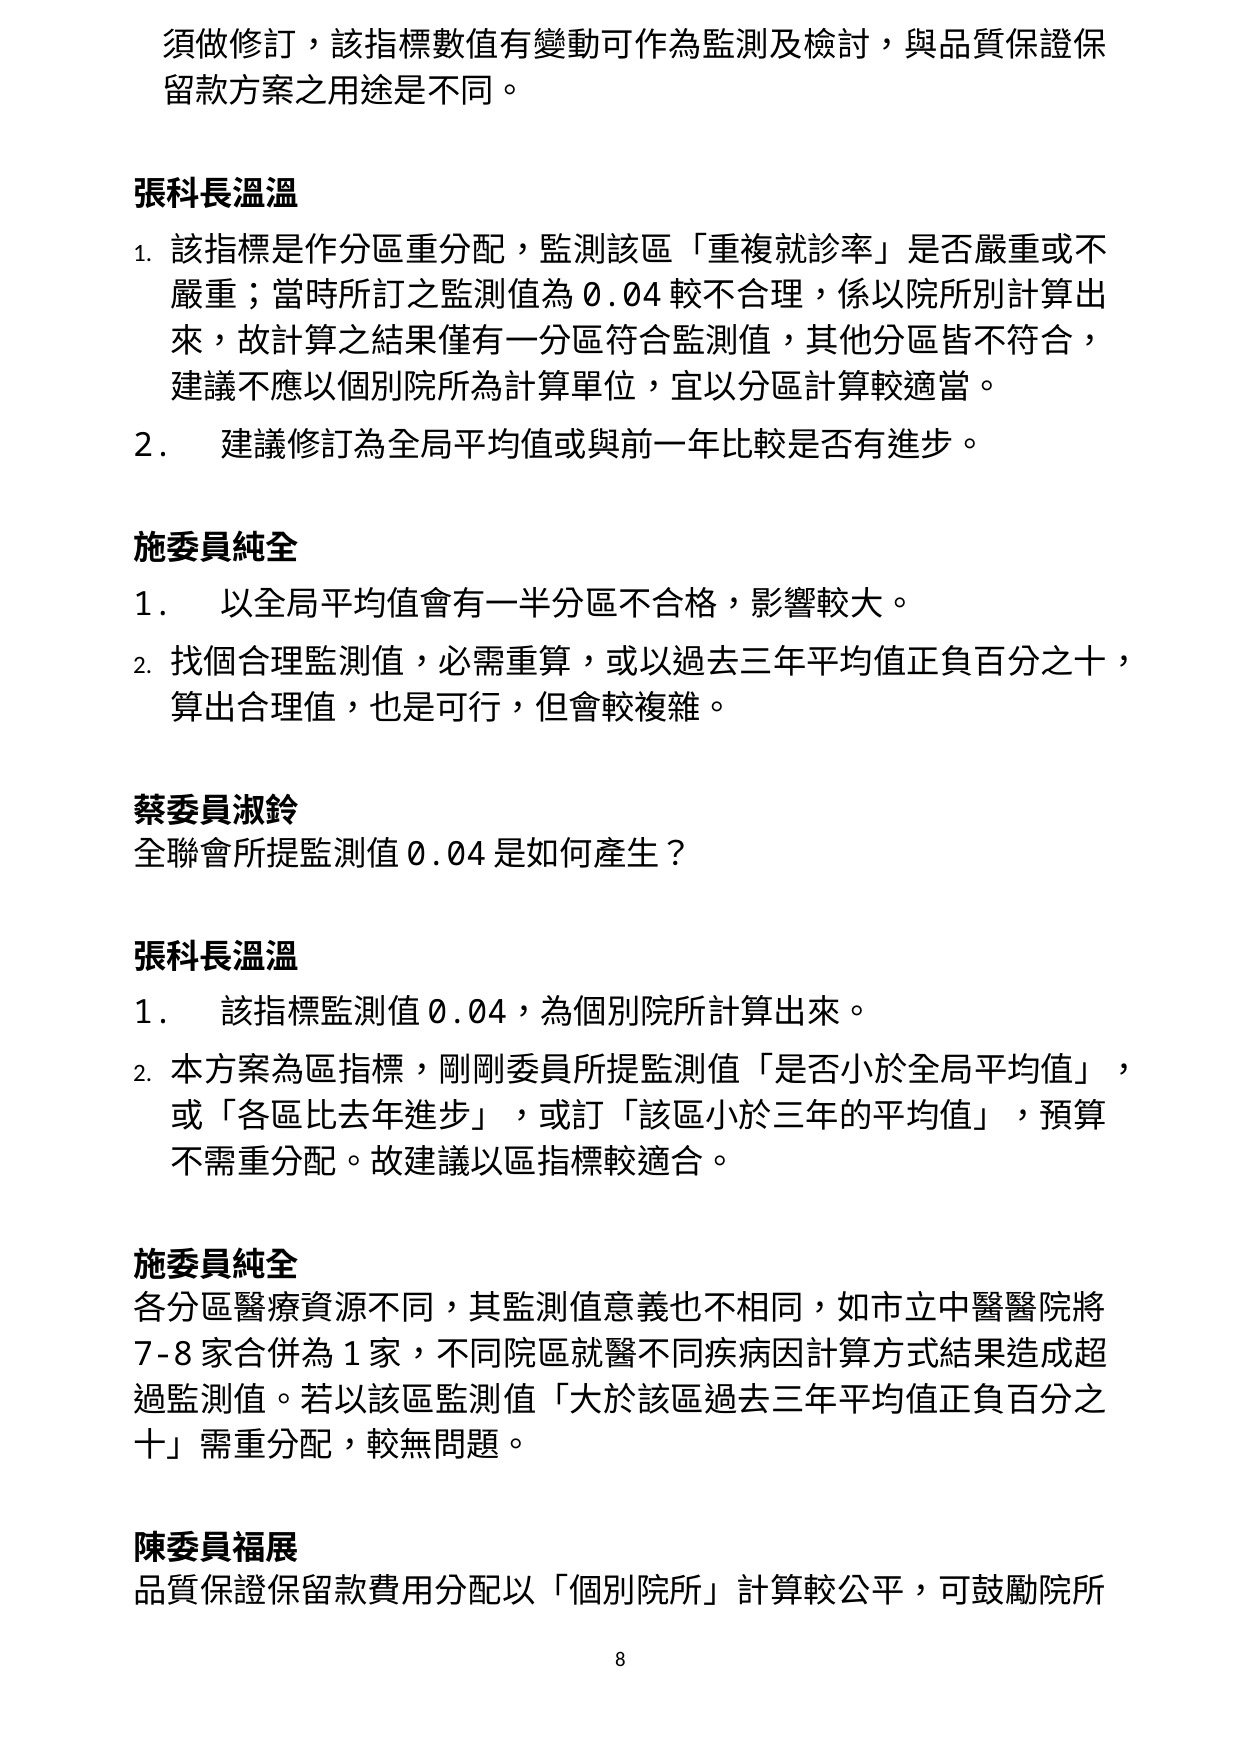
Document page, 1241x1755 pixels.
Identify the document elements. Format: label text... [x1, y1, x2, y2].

list 找個合理監測值，必需重算，或以過去三年平均值正負百分之十，算出合理值，也是可行，但會較複雜。 [133, 637, 1107, 728]
text 須做修訂，該指標數值有變動可作為監測及檢討，與品質保證保留款方案之用途是不同。 [133, 20, 1107, 112]
text 全聯會所提監測值0.04是如何產生？ [133, 828, 1107, 874]
list 該指標監測值0.04，為個別院所計算出來。 [133, 987, 1107, 1033]
text 陳委員福展 [133, 1503, 1107, 1566]
text 張科長溫溫 [133, 149, 1107, 212]
text 張科長溫溫 [133, 912, 1107, 974]
text 品質保證保留款費用分配以「個別院所」計算較公平，可鼓勵院所 [133, 1566, 1107, 1612]
text 施委員純全 [133, 1220, 1107, 1283]
text 蔡委員淑鈴 [133, 766, 1107, 828]
list 本方案為區指標，剛剛委員所提監測值「是否小於全局平均值」，或「各區比去年進步」，或訂「該區小於三年的平均值」，預算不需重分配。故建議以區指標較適合。 [133, 1045, 1107, 1183]
list 該指標是作分區重分配，監測該區「重複就診率」是否嚴重或不嚴重；當時所訂之監測值為0.04較不合理，係以院所別計算出來，故計算之結果僅有一分區符合監測值，其他分區皆不符合，建議不應以個別院所為計算單位，宜以分區計算較適當。 [133, 224, 1107, 408]
list 建議修訂為全局平均值或與前一年比較是否有進步。 [133, 420, 1107, 466]
text 施委員純全 [133, 503, 1107, 566]
list 以全局平均值會有一半分區不合格，影響較大。 [133, 578, 1107, 624]
text 各分區醫療資源不同，其監測值意義也不相同，如市立中醫醫院將7-8家合併為1家，不同院區就醫不同疾病因計算方式結果造成超過監測值。若以該區監測值「大於該區過去三年平均值正負百分之十」需重分配，較無問題。 [133, 1283, 1107, 1466]
